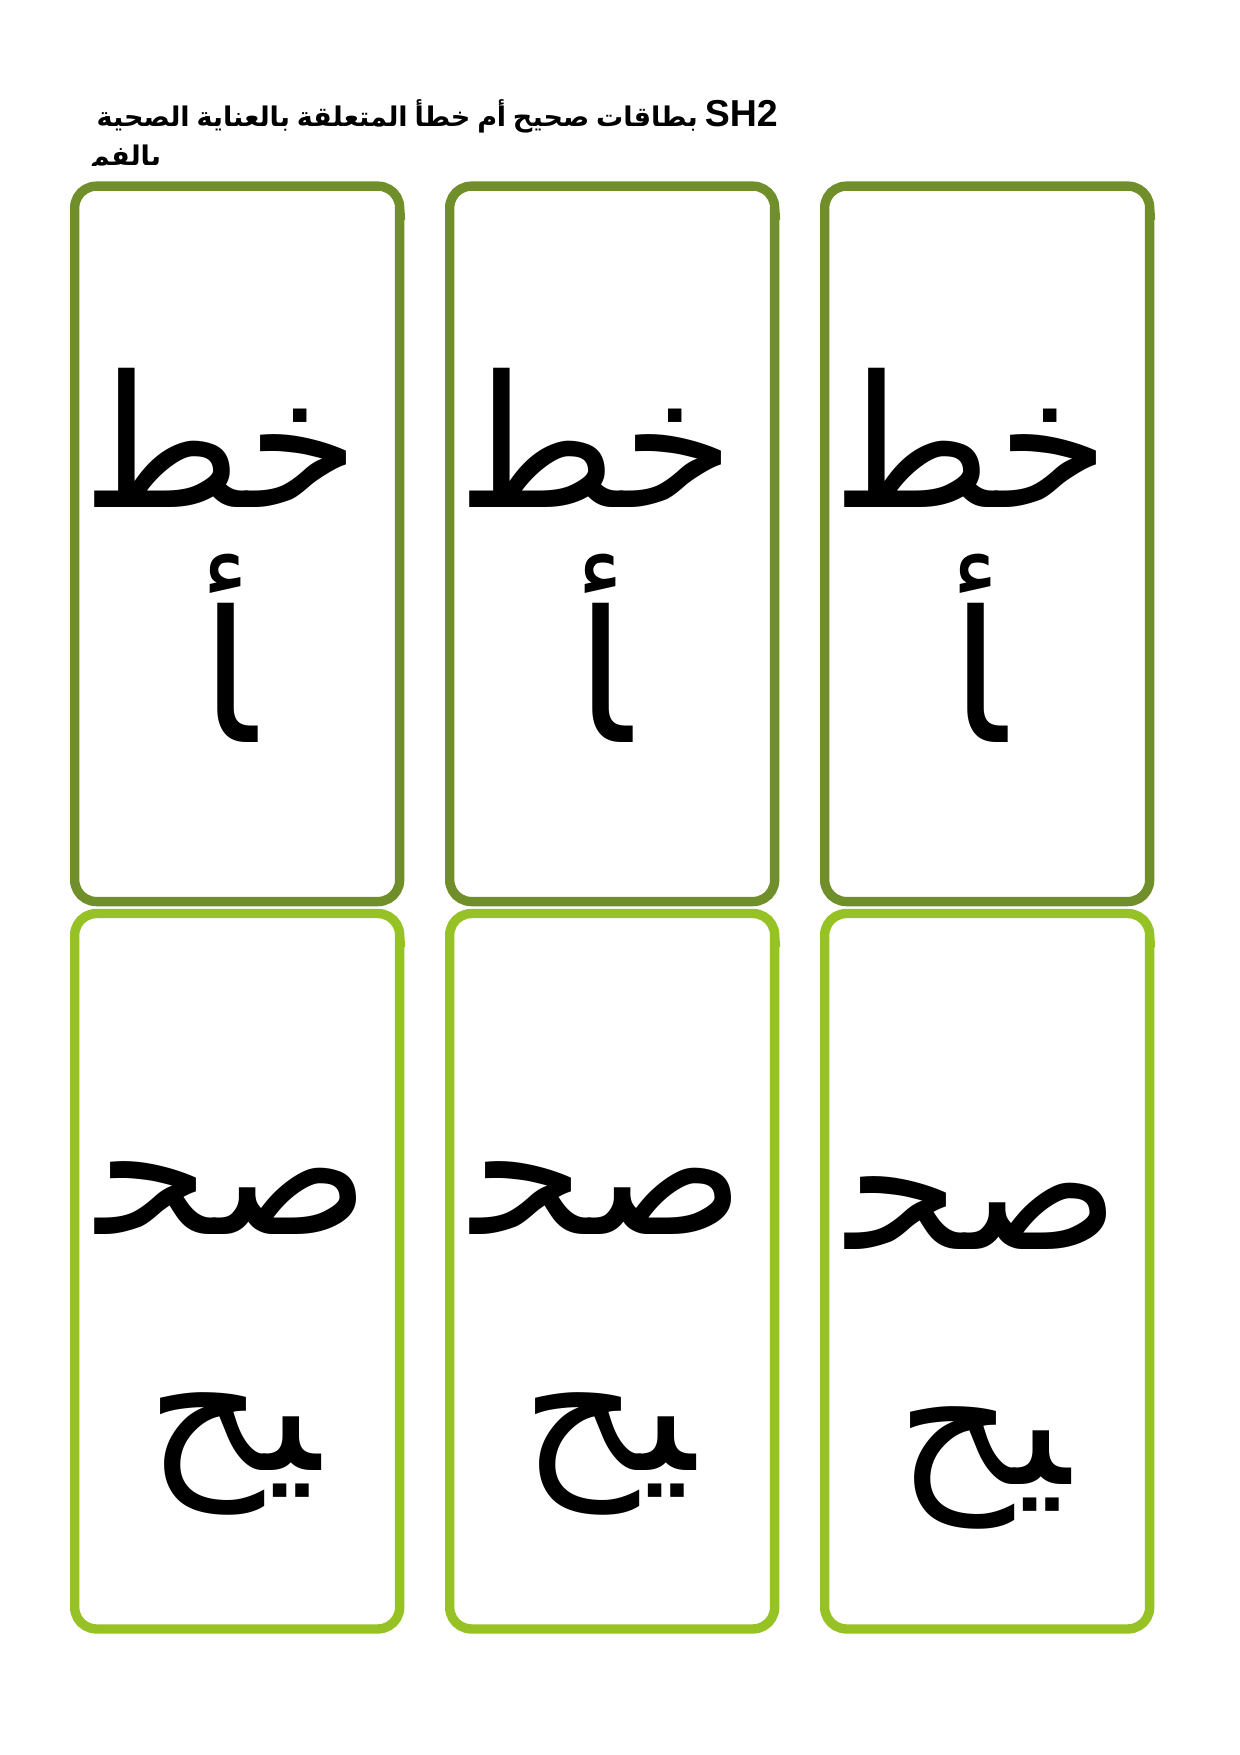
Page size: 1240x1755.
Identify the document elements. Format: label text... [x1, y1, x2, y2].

subtitle SH2 بطاقات صحيح أم خطأ المتعلقة بالعناية الصحية بالفم [90, 91, 848, 166]
